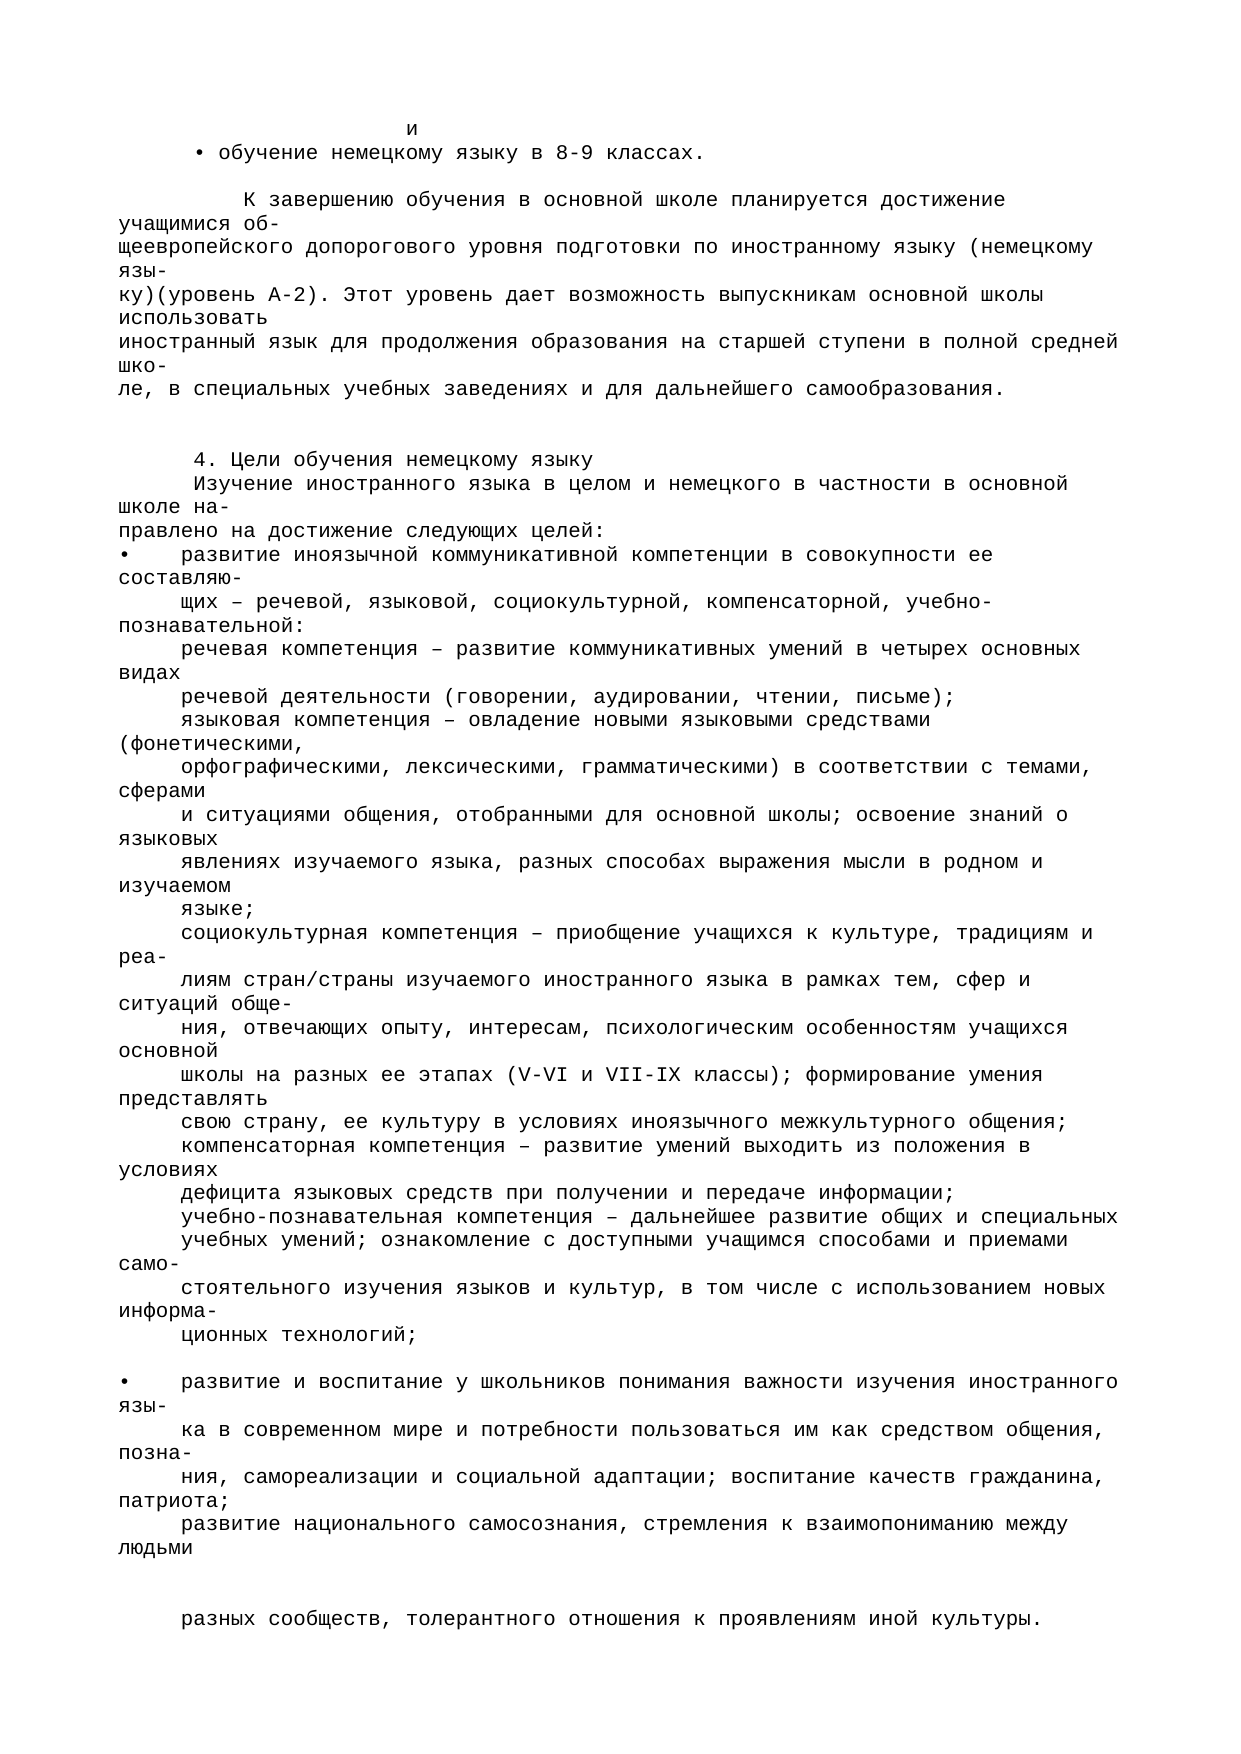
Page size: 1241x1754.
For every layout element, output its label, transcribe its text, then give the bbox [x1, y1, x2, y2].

text К завершению обучения в основной школе планируется достижение учащимися об- [118, 189, 1122, 236]
text ния, самореализации и социальной адаптации; воспитание качеств гражданина, патриота; [118, 1466, 1122, 1513]
text языке; [118, 898, 1122, 922]
text дефицита языковых средств при получении и передаче информации; [118, 1182, 1122, 1206]
text речевой деятельности (говорении, аудировании, чтении, письме); [118, 686, 1122, 709]
text компенсаторная компетенция – развитие умений выходить из положения в условиях [118, 1135, 1122, 1182]
text • развитие и воспитание у школьников понимания важности изучения иностранного язы- [118, 1371, 1122, 1419]
text лиям стран/страны изучаемого иностранного языка в рамках тем, сфер и ситуаций обще- [118, 969, 1122, 1017]
text стоятельного изучения языков и культур, в том числе с использованием новых информа- [118, 1277, 1122, 1324]
text учебно-познавательная компетенция – дальнейшее развитие общих и специальных [118, 1206, 1122, 1229]
text ка в современном мире и потребности пользоваться им как средством общения, позна- [118, 1419, 1122, 1466]
text щих – речевой, языковой, социокультурной, компенсаторной, учебно-познавательной: [118, 591, 1122, 638]
text социокультурная компетенция – приобщение учащихся к культуре, традициям и реа- [118, 922, 1122, 969]
text свою страну, ее культуру в условиях иноязычного межкультурного общения; [118, 1111, 1122, 1135]
text • развитие иноязычной коммуникативной компетенции в совокупности ее составляю- [118, 544, 1122, 591]
text орфографическими, лексическими, грамматическими) в соответствии c темами, сферами [118, 757, 1122, 804]
text иностранный язык для продолжения образования на старшей ступени в полной средней шко- [118, 331, 1122, 378]
text явлениях изучаемого языка, разных способах выражения мысли в родном и изучаемом [118, 851, 1122, 898]
text языковая компетенция – овладение новыми языковыми средствами (фонетическими, [118, 709, 1122, 757]
text ку)(уровень А-2). Этот уровень дает возможность выпускникам основной школы использовать [118, 284, 1122, 331]
text • обучение немецкому языку в 8-9 классах. [118, 142, 1122, 165]
text ционных технологий; [118, 1324, 1122, 1348]
text ния, отвечающих опыту, интересам, психологическим особенностям учащихся основной [118, 1017, 1122, 1064]
text речевая компетенция – развитие коммуникативных умений в четырех основных видах [118, 638, 1122, 686]
text ле, в специальных учебных заведениях и для дальнейшего самообразования. [118, 378, 1122, 402]
text разных сообществ, толерантного отношения к проявлениям иной культуры. [118, 1608, 1122, 1631]
text школы на разных ее этапах (V-VI и VII-IX классы); формирование умения представлять [118, 1064, 1122, 1111]
text правлено на достижение следующих целей: [118, 520, 1122, 544]
text Изучение иностранного языка в целом и немецкого в частности в основной школе на- [118, 473, 1122, 520]
text щеевропейского допорогового уровня подготовки по иностранному языку (немецкому язы- [118, 236, 1122, 284]
text и [118, 118, 1122, 142]
text развитие национального самосознания, стремления к взаимопониманию между людьми [118, 1513, 1122, 1561]
text учебных умений; ознакомление с доступными учащимся способами и приемами само- [118, 1229, 1122, 1277]
text и ситуациями общения, отобранными для основной школы; освоение знаний о языковых [118, 804, 1122, 851]
text 4. Цели обучения немецкому языку [118, 449, 1122, 473]
